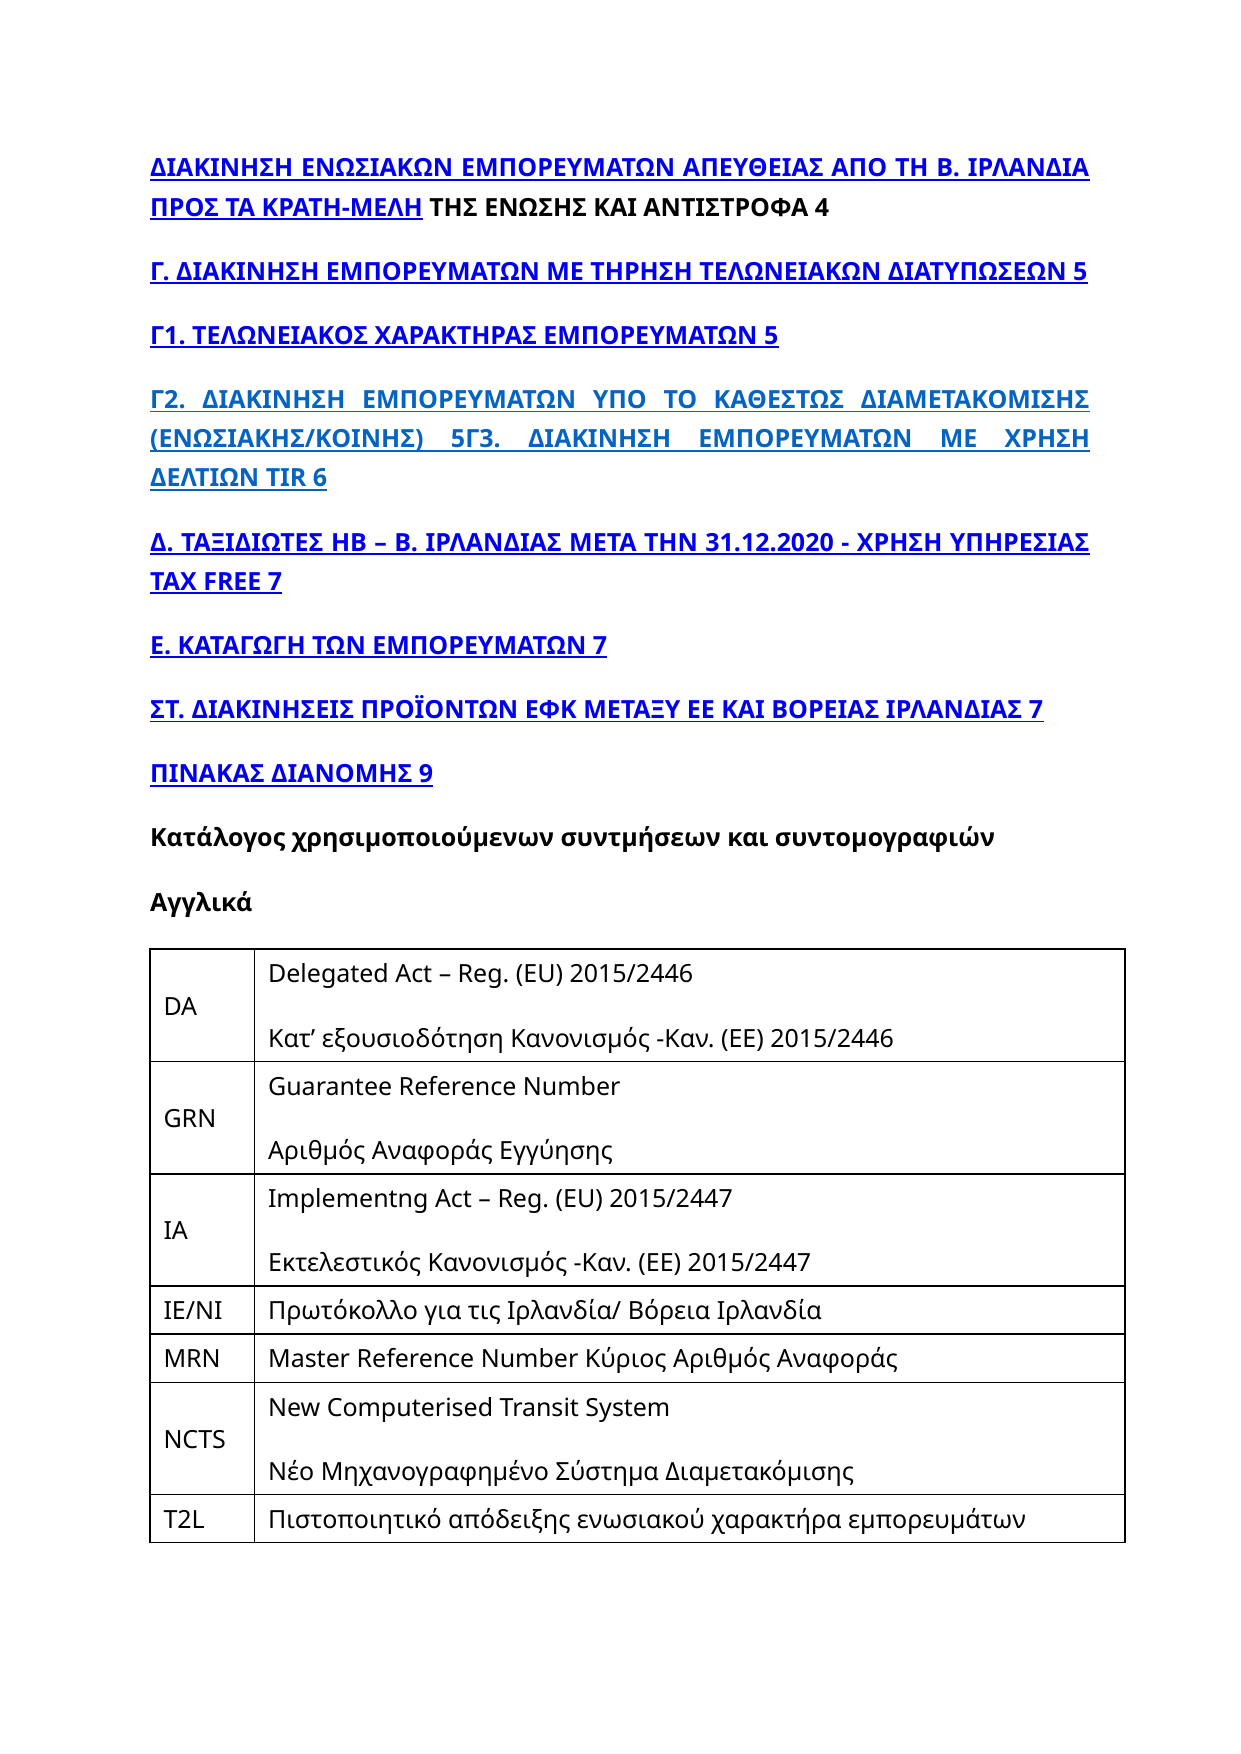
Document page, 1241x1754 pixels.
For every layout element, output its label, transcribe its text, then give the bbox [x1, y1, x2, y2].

table_header DA [151, 950, 254, 1061]
table_header Delegated Act – Reg. (EU) 2015/2446 Κατ’ εξουσιοδότηση Κανονισμός -Καν. (ΕΕ) 2015/2446 [255, 950, 1124, 1061]
text Γ1. ΤΕΛΩΝΕΙΑΚΟΣ ΧΑΡΑΚΤΗΡΑΣ ΕΜΠΟΡΕΥΜΑΤΩΝ 5 [150, 317, 1090, 352]
table_cell Πιστοποιητικό απόδειξης ενωσιακού χαρακτήρα εμπορευμάτων [255, 1495, 1124, 1542]
table_cell T2L [151, 1495, 254, 1542]
table_cell Implementng Act – Reg. (EU) 2015/2447 Εκτελεστικός Κανονισμός -Καν. (ΕΕ) 2015/2447 [255, 1175, 1124, 1285]
text Ε. ΚΑΤΑΓΩΓΗ ΤΩΝ ΕΜΠΟΡΕΥΜΑΤΩΝ 7 [150, 627, 1090, 662]
table_cell New Computerised Transit System Νέο Μηχανογραφημένο Σύστημα Διαμετακόμισης [255, 1383, 1124, 1494]
text ΔΕΛΤΙΩΝ TIR 6 [150, 452, 1090, 494]
text Γ2. ΔΙΑΚΙΝΗΣΗ ΕΜΠΟΡΕΥΜΑΤΩΝ ΥΠΟ ΤΟ ΚΑΘΕΣΤΩΣ ΔΙΑΜΕΤΑΚΟΜΙΣΗΣ [150, 382, 1090, 411]
table_cell Guarantee Reference Number Αριθμός Αναφοράς Εγγύησης [255, 1062, 1124, 1173]
text Κατάλογος χρησιμοποιούμενων συντμήσεων και συντομογραφιών [150, 820, 1090, 854]
text ΣΤ. ΔΙΑΚΙΝΗΣΕΙΣ ΠΡΟΪΟΝΤΩΝ ΕΦΚ ΜΕΤΑΞΥ ΕΕ ΚΑΙ ΒΟΡΕΙΑΣ ΙΡΛΑΝΔΙΑΣ 7 [150, 692, 1090, 726]
table_cell Πρωτόκολλο για τις Ιρλανδία/ Βόρεια Ιρλανδία [255, 1287, 1124, 1333]
text ΠΡΟΣ ΤΑ ΚΡΑΤΗ-ΜΕΛΗ ΤΗΣ ΕΝΩΣΗΣ ΚΑΙ ΑΝΤΙΣΤΡΟΦΑ 4 [150, 181, 1090, 223]
text TAX FREE 7 [150, 555, 1090, 597]
table_cell Master Reference Number Κύριος Αριθμός Αναφοράς [255, 1335, 1124, 1381]
table_cell ΙΕ/ΝΙ [151, 1287, 254, 1333]
table_cell MRN [151, 1335, 254, 1381]
text ΔΙΑΚΙΝΗΣΗ ΕΝΩΣΙΑΚΩΝ ΕΜΠΟΡΕΥΜΑΤΩΝ ΑΠΕΥΘΕΙΑΣ ΑΠΟ ΤΗ Β. ΙΡΛΑΝΔΙΑ [150, 150, 1090, 179]
text Δ. ΤΑΞΙΔΙΩΤΕΣ ΗΒ – Β. ΙΡΛΑΝΔΙΑΣ ΜΕΤΑ ΤΗΝ 31.12.2020 - ΧΡΗΣΗ ΥΠΗΡΕΣΙΑΣ [150, 524, 1090, 553]
table_cell IA [151, 1175, 254, 1285]
text Γ. ΔΙΑΚΙΝΗΣΗ ΕΜΠΟΡΕΥΜΑΤΩΝ ΜΕ ΤΗΡΗΣΗ ΤΕΛΩΝΕΙΑΚΩΝ ΔΙΑΤΥΠΩΣΕΩΝ 5 [150, 253, 1090, 287]
table_cell GRN [151, 1062, 254, 1173]
text Αγγλικά [150, 884, 1090, 918]
text ΠΙΝΑΚΑΣ ΔΙΑΝΟΜΗΣ 9 [150, 756, 1090, 790]
table_cell NCTS [151, 1383, 254, 1494]
text (ΕΝΩΣΙΑΚΗΣ/ΚΟΙΝΗΣ) 5Γ3. ΔΙΑΚΙΝΗΣΗ ΕΜΠΟΡΕΥΜΑΤΩΝ ΜΕ ΧΡΗΣΗ [150, 412, 1090, 450]
